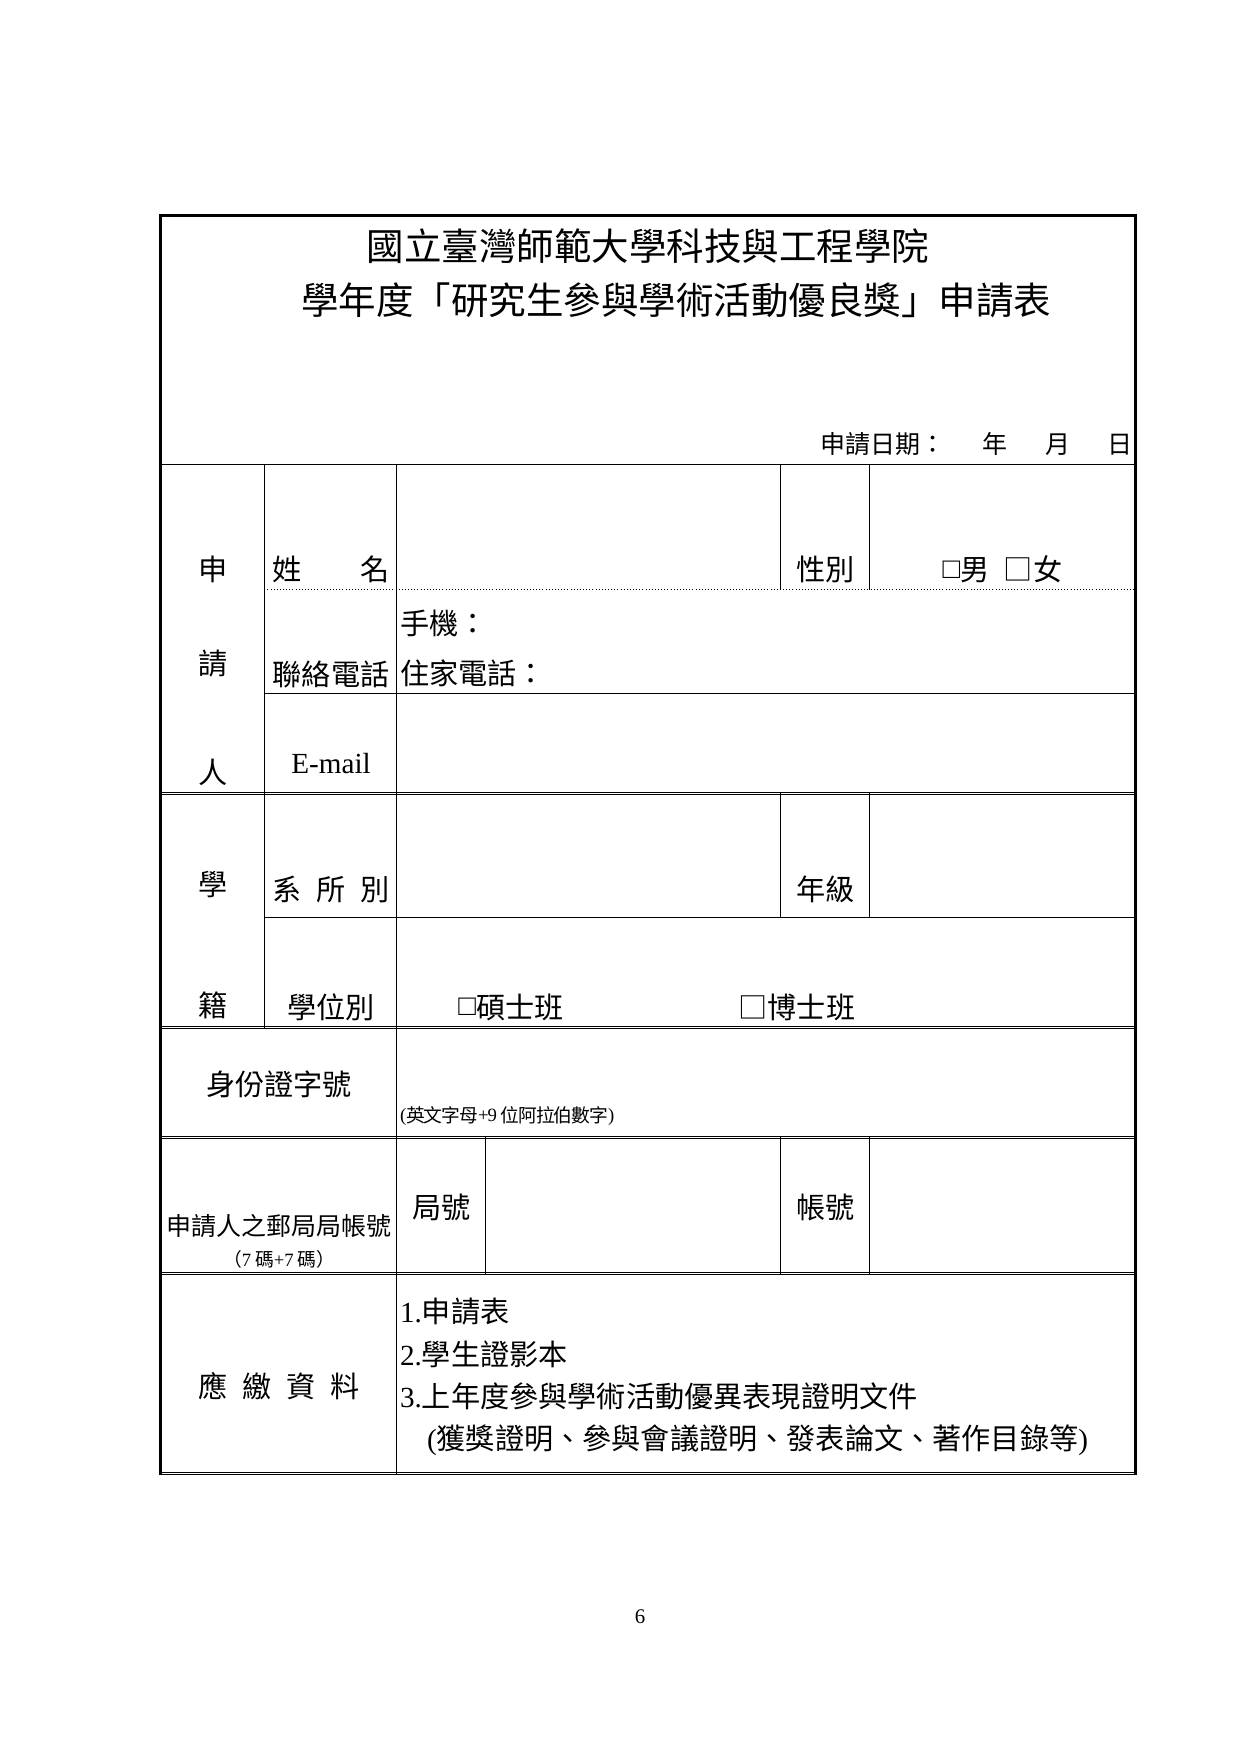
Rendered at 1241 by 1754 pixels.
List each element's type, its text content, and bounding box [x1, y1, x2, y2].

table_cell [870, 795, 1134, 917]
table_cell (英文字母+9位阿拉伯數字) [397, 1029, 1134, 1136]
table_header 國立臺灣師範大學科技與工程學院 學年度「研究生參與學術活動優良獎」申請表 申請日期： 年 月 日 [162, 217, 1134, 464]
table_cell 局號 [397, 1139, 485, 1272]
table_cell 手機： 住家電話： [397, 589, 1134, 693]
table_cell □碩士班 □博士班 [397, 918, 1134, 1026]
table_cell [870, 1139, 1134, 1272]
table_cell 姓 名 [265, 465, 396, 589]
table_cell 申請人之郵局局帳號 （7碼+7碼） [162, 1139, 396, 1272]
table_cell 帳號 [781, 1139, 869, 1272]
table_cell 聯絡電話 [265, 589, 396, 693]
table_cell [397, 694, 1134, 792]
table_cell 系 所 別 [265, 795, 396, 917]
table_cell 學 籍 [162, 795, 264, 1026]
table_cell 申 請 人 [162, 465, 264, 792]
table_cell [397, 795, 780, 917]
table_cell [397, 465, 780, 589]
table_cell [486, 1139, 780, 1272]
table_cell 學位別 [265, 918, 396, 1026]
table_cell 1.申請表 2.學生證影本 3.上年度參與學術活動優異表現證明文件 (獲獎證明、參與會議證明、發表論文、著作目錄等) [397, 1275, 1134, 1472]
table_cell 年級 [781, 795, 869, 917]
table_cell 應 繳 資 料 [162, 1275, 396, 1472]
table_cell 性別 [781, 465, 869, 589]
table_cell E-mail [265, 694, 396, 792]
table_cell 身份證字號 [162, 1029, 396, 1136]
table_cell □男 □女 [870, 465, 1134, 589]
